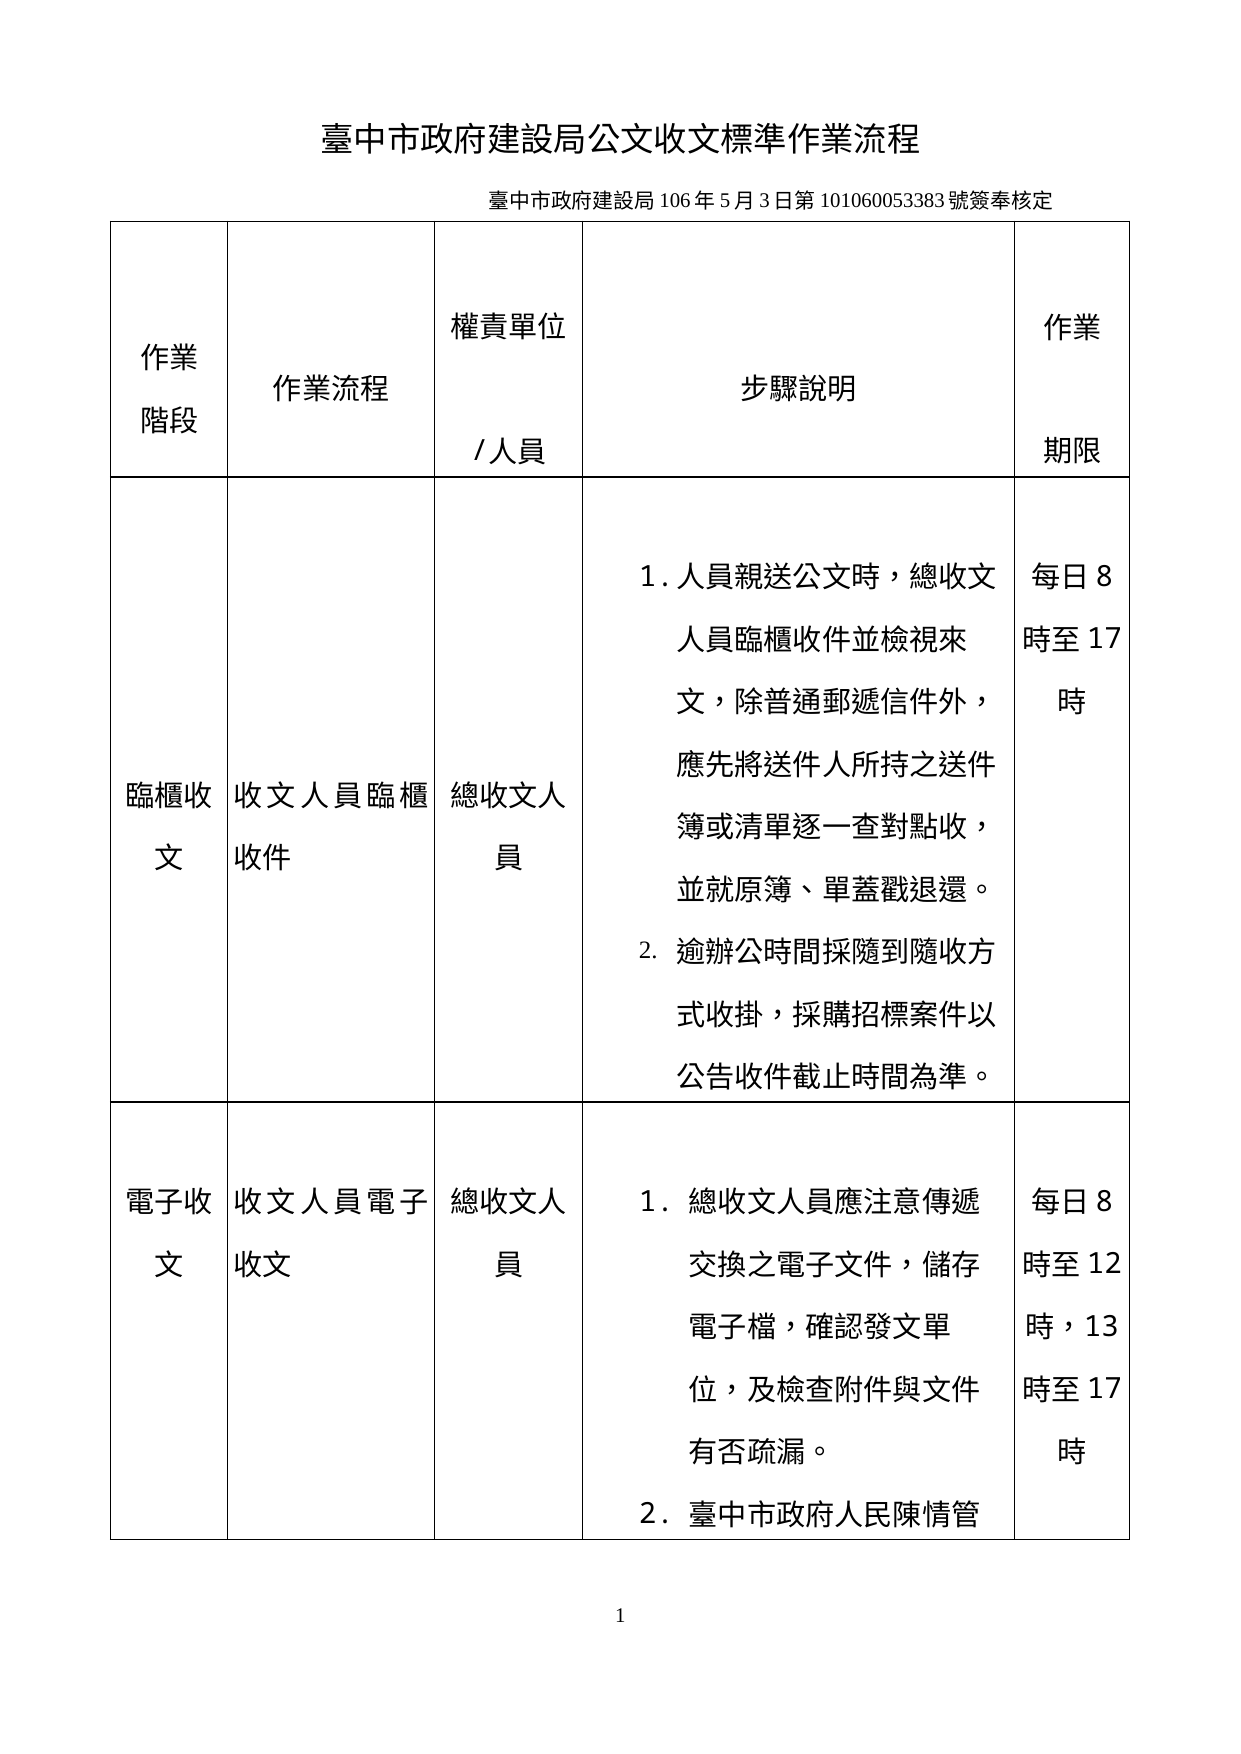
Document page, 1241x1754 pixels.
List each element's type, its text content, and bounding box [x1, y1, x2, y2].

table_header 權責單位 /人員 [435, 222, 582, 476]
table_cell 收文人員電子收文 [228, 1103, 434, 1539]
table_cell 總收文人員 [435, 1103, 582, 1539]
table_cell 總收文人員 [435, 478, 582, 1101]
table_cell 電子收文 [111, 1103, 227, 1539]
table_cell 臨櫃收文 [111, 478, 227, 1101]
table_header 步驟說明 [583, 222, 1014, 476]
table_header 作業 期限 [1015, 222, 1129, 476]
table_cell 總收文人員應注意傳遞交換之電子文件，儲存電子檔，確認發文單位，及檢查附件與文件有否疏漏。 臺中市政府人民陳情管理系統內案件應逐件列印、檢視附件，並將其附件裝訂於文後。 [583, 1103, 1014, 1539]
table_cell 每日8時至17時 [1015, 478, 1129, 1101]
table_cell 人員親送公文時，總收文人員臨櫃收件並檢視來文，除普通郵遞信件外，應先將送件人所持之送件簿或清單逐一查對點收，並就原簿、單蓋戳退還。 逾辦公時間採隨到隨收方式收掛，採購招標案件以公告收件截止時間為準。 [583, 478, 1014, 1101]
text 臺中市政府建設局106年5月3日第101060053383號簽奉核定 [187, 158, 1053, 221]
table_cell 每日8時至12時，13時至17時 [1015, 1103, 1129, 1539]
text 臺中市政府建設局公文收文標準作業流程 [187, 96, 1053, 158]
table_cell 收文人員臨櫃收件 [228, 478, 434, 1101]
table_header 作業流程 [228, 222, 434, 476]
table_header 作業 階段 [111, 222, 227, 476]
